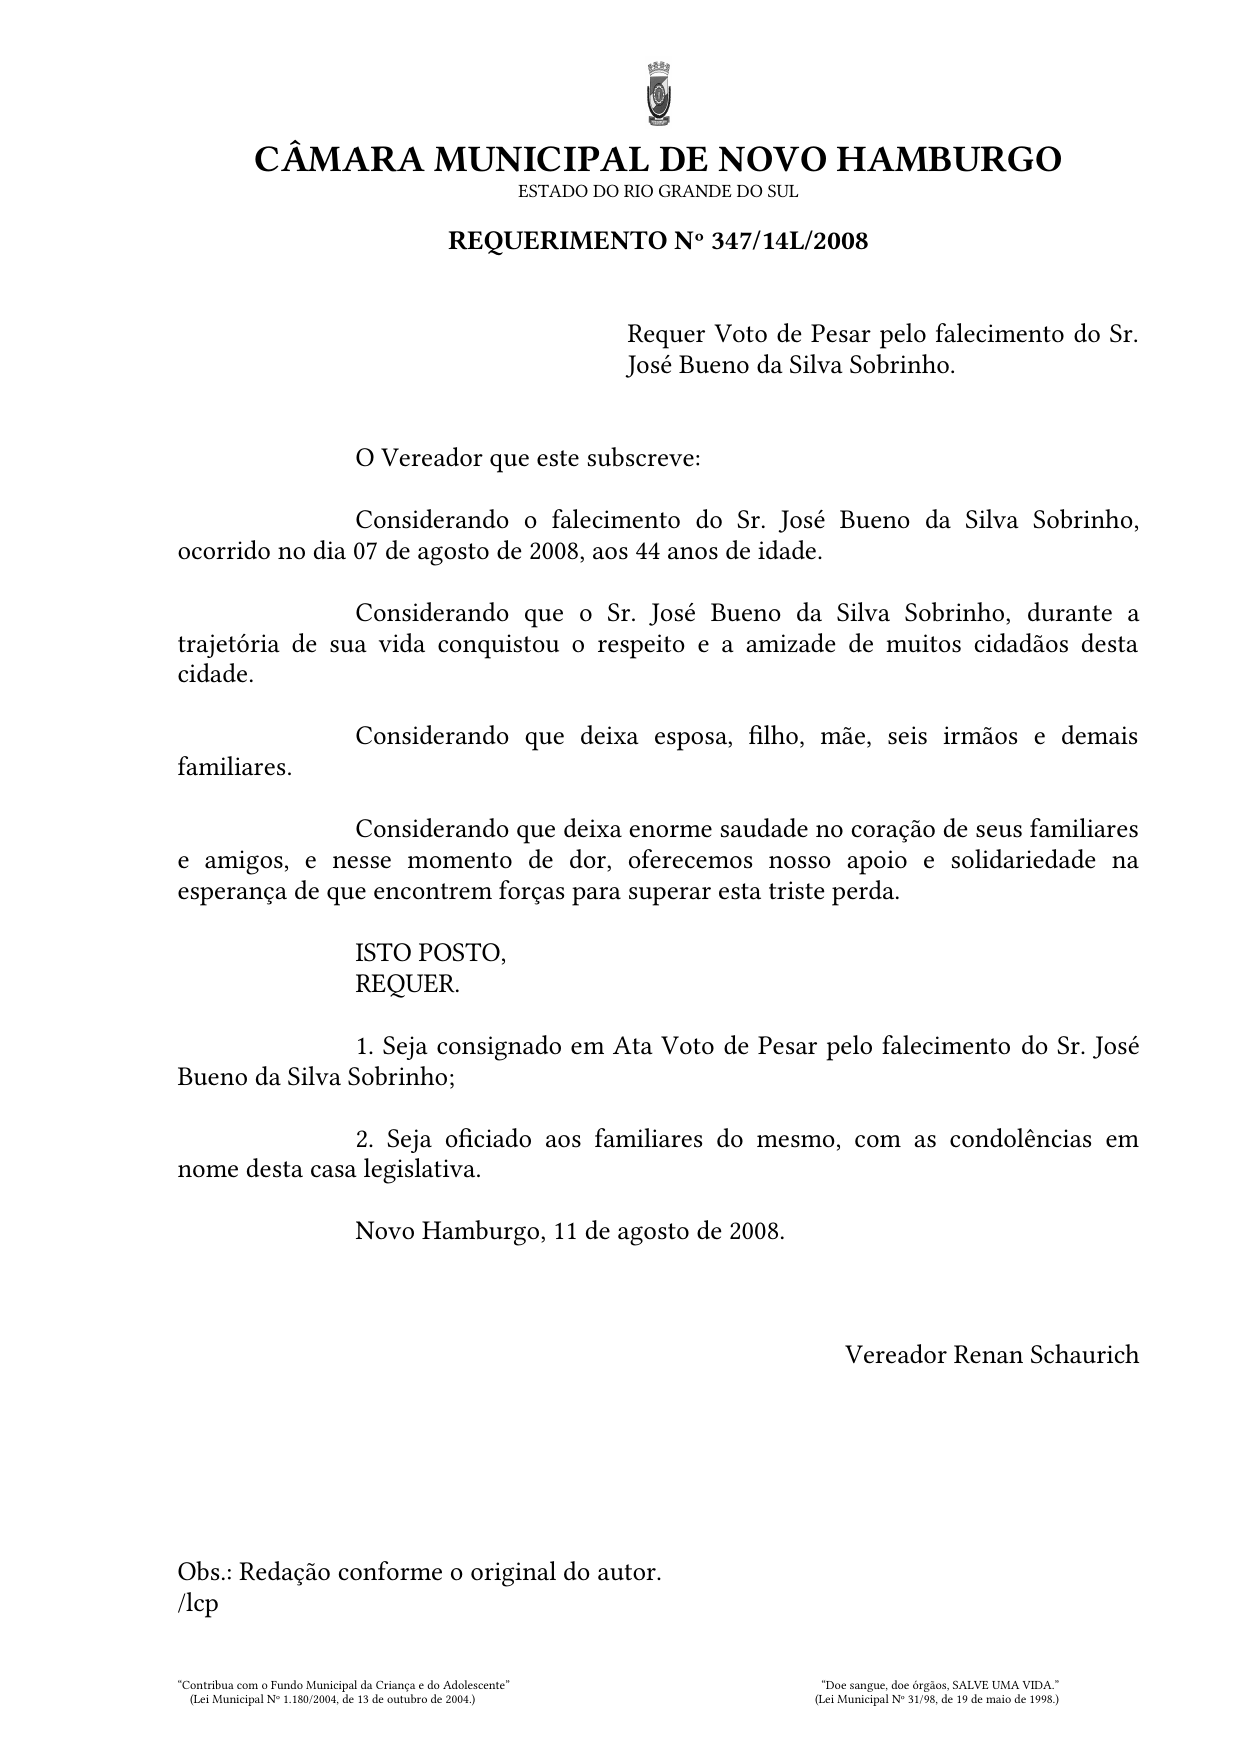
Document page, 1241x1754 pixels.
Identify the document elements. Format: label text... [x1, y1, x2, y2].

text Considerando que deixa esposa, filho, mãe, seis irmãos e demais familiares. [177, 721, 1140, 782]
text Considerando o falecimento do Sr. José Bueno da Silva Sobrinho, ocorrido no dia 07 de agosto de 2008, aos 44 anos de idade. [177, 504, 1140, 566]
text Novo Hamburgo, 11 de agosto de 2008. [177, 1216, 1140, 1246]
text Vereador Renan Schaurich [177, 1339, 1140, 1370]
text Considerando que deixa enorme saudade no coração de seus familiares e amigos, e nesse momento de dor, oferecemos nosso apoio e solidariedade na esperança de que encontrem forças para superar esta triste perda. [177, 813, 1140, 906]
text 1. Seja consignado em Ata Voto de Pesar pelo falecimento do Sr. José Bueno da Silva Sobrinho; [177, 1030, 1140, 1092]
text O Vereador que este subscreve: [177, 442, 1140, 473]
text Obs.: Redação conforme o original do autor. [177, 1556, 1140, 1587]
text ISTO POSTO, [177, 937, 1140, 968]
text REQUER. [177, 968, 1140, 999]
text REQUERIMENTO Nº 347/14L/2008 [177, 226, 1140, 256]
text Requer Voto de Pesar pelo falecimento do Sr. José Bueno da Silva Sobrinho. [627, 318, 1140, 380]
text 2. Seja oficiado aos familiares do mesmo, com as condolências em nome desta casa legislativa. [177, 1123, 1140, 1184]
text Considerando que o Sr. José Bueno da Silva Sobrinho, durante a trajetória de sua vida conquistou o respeito e a amizade de muitos cidadãos desta cidade. [177, 597, 1140, 689]
text /lcp [177, 1587, 1140, 1618]
